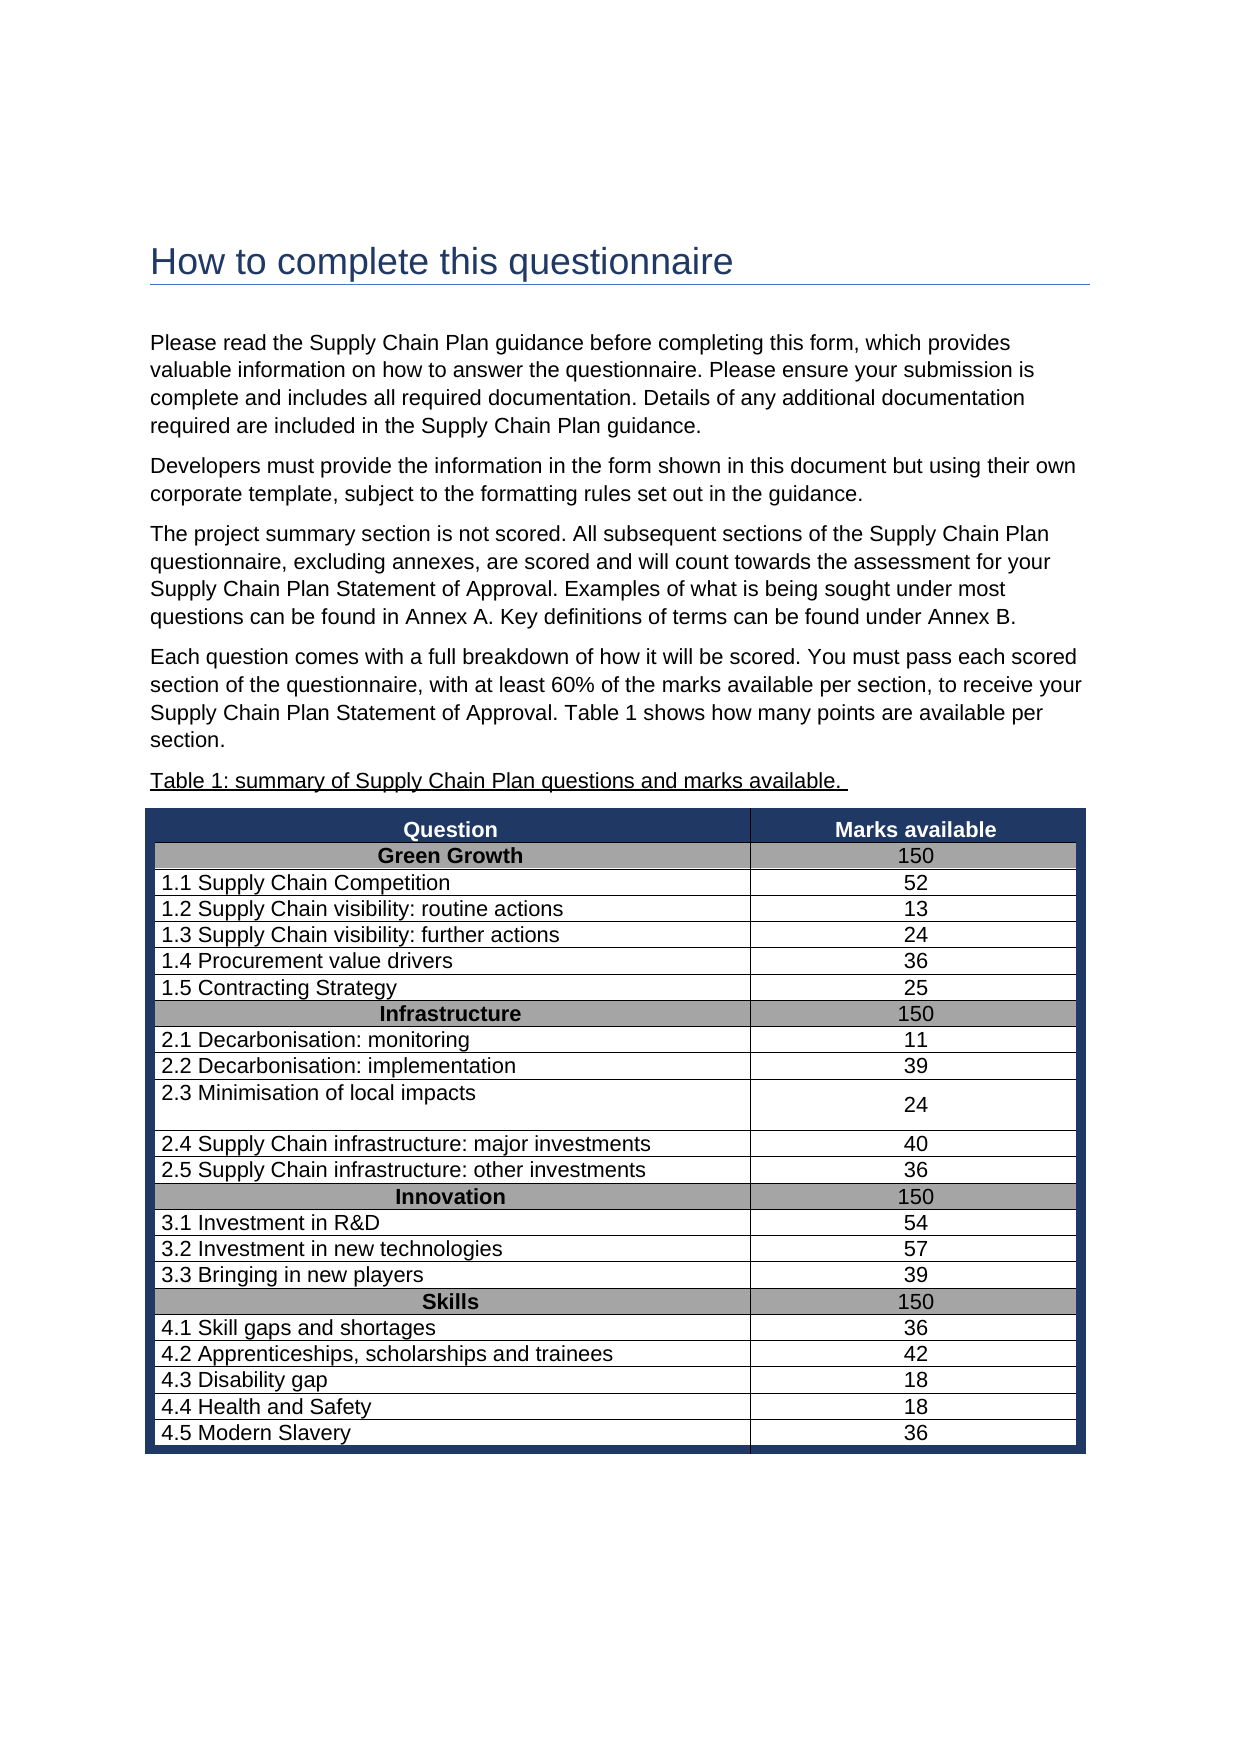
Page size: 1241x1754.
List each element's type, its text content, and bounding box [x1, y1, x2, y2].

table_cell 36 [751, 1420, 1076, 1445]
table_cell Green Growth [155, 843, 750, 868]
table_cell 150 [751, 1184, 1076, 1209]
table_cell 36 [751, 1157, 1076, 1182]
text Each question comes with a full breakdown of how it will be scored. You must pass each scored section of the questionnaire, with at least 60% of the marks available per section, to receive your Supply Chain Plan Statement of Approval. Table 1 shows how many points are available per section. [150, 644, 1090, 752]
table_header Marks available [751, 817, 1076, 842]
table_cell 4.3 Disability gap [155, 1367, 750, 1392]
table_cell 1.5 Contracting Strategy [155, 975, 750, 1000]
subtitle How to complete this questionnaire [150, 239, 1090, 284]
table_cell 4.1 Skill gaps and shortages [155, 1315, 750, 1340]
table_cell 24 [751, 922, 1076, 947]
table_cell 1.2 Supply Chain visibility: routine actions [155, 896, 750, 921]
table_cell 42 [751, 1341, 1076, 1366]
table_cell 2.5 Supply Chain infrastructure: other investments [155, 1157, 750, 1182]
table_cell 1.1 Supply Chain Competition [155, 870, 750, 895]
text Please read the Supply Chain Plan guidance before completing this form, which provides valuable information on how to answer the questionnaire. Please ensure your submission is complete and includes all required documentation. Details of any additional documentation required are included in the Supply Chain Plan guidance. [150, 329, 1090, 438]
table_cell 1.3 Supply Chain visibility: further actions [155, 922, 750, 947]
table_cell 1.4 Procurement value drivers [155, 948, 750, 973]
table_cell 150 [751, 1001, 1076, 1026]
table_cell 150 [751, 843, 1076, 868]
table_cell 3.1 Investment in R&D [155, 1210, 750, 1235]
table_cell 2.1 Decarbonisation: monitoring [155, 1027, 750, 1052]
text Developers must provide the information in the form shown in this document but using their own corporate template, subject to the formatting rules set out in the guidance. [150, 453, 1090, 506]
text The project summary section is not scored. All subsequent sections of the Supply Chain Plan questionnaire, excluding annexes, are scored and will count towards the assessment for your Supply Chain Plan Statement of Approval. Examples of what is being sought under most questions can be found in Annex A. Key definitions of terms can be found under Annex B. [150, 521, 1090, 629]
table_cell Infrastructure [155, 1001, 750, 1026]
table_cell 18 [751, 1394, 1076, 1419]
table_header Question [155, 817, 750, 842]
table_cell 40 [751, 1131, 1076, 1156]
table_cell 57 [751, 1236, 1076, 1261]
table_cell 36 [751, 1315, 1076, 1340]
table_cell 24 [751, 1080, 1076, 1130]
table_cell 39 [751, 1262, 1076, 1287]
table_cell 150 [751, 1289, 1076, 1314]
table_cell Innovation [155, 1184, 750, 1209]
table_cell 25 [751, 975, 1076, 1000]
table_cell 2.4 Supply Chain infrastructure: major investments [155, 1131, 750, 1156]
table_cell 2.2 Decarbonisation: implementation [155, 1053, 750, 1078]
table_cell 39 [751, 1053, 1076, 1078]
table_cell Skills [155, 1289, 750, 1314]
table_cell 3.3 Bringing in new players [155, 1262, 750, 1287]
table_cell 4.2 Apprenticeships, scholarships and trainees [155, 1341, 750, 1366]
table_cell 3.2 Investment in new technologies [155, 1236, 750, 1261]
table_cell 52 [751, 870, 1076, 895]
table_cell 13 [751, 896, 1076, 921]
table_cell 4.4 Health and Safety [155, 1394, 750, 1419]
table_cell 2.3 Minimisation of local impacts [155, 1080, 750, 1130]
table_cell 18 [751, 1367, 1076, 1392]
table_cell 4.5 Modern Slavery [155, 1420, 750, 1445]
table_cell 36 [751, 948, 1076, 973]
text Table 1: summary of Supply Chain Plan questions and marks available. [150, 767, 1090, 793]
table_cell 11 [751, 1027, 1076, 1052]
table_cell 54 [751, 1210, 1076, 1235]
